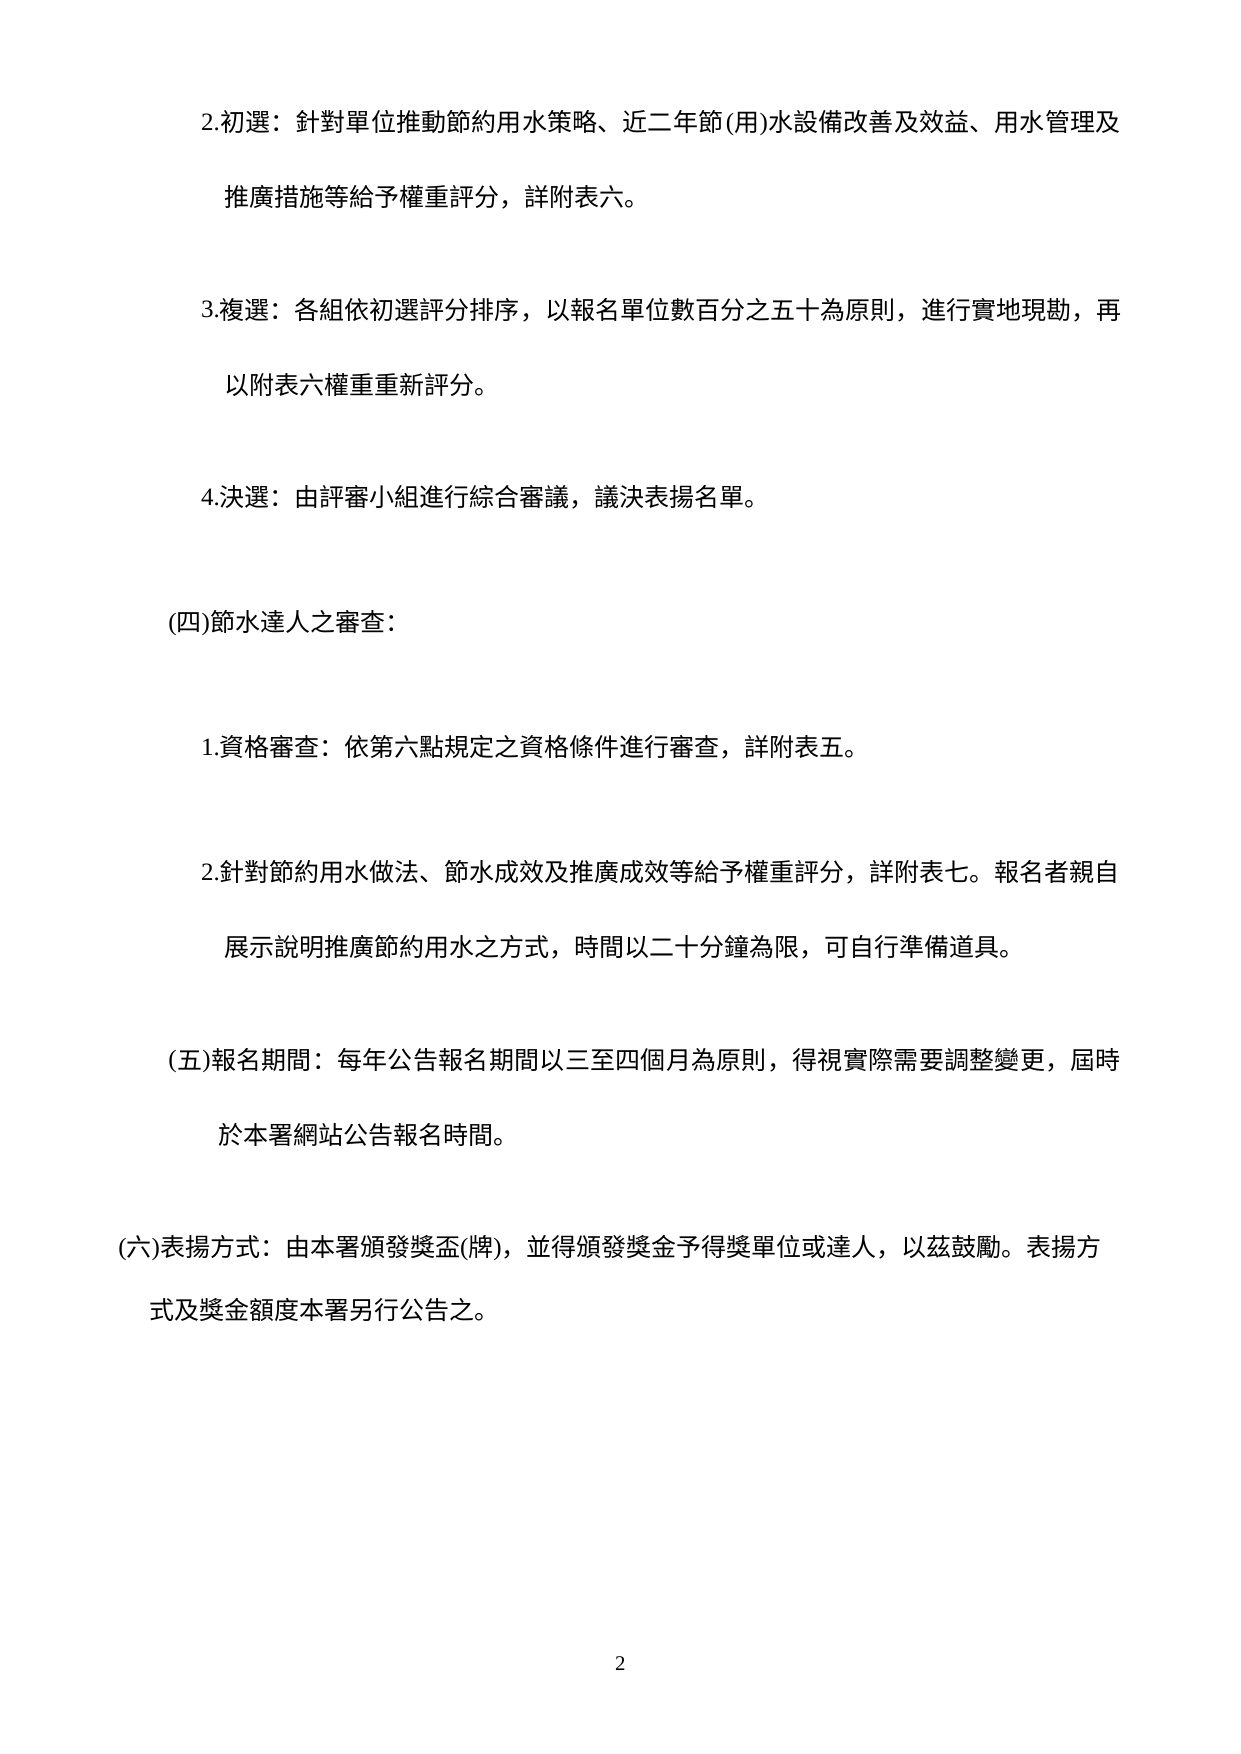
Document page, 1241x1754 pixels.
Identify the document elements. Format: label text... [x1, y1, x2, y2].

text 3.複選：各組依初選評分排序，以報名單位數百分之五十為原則，進行實地現勘，再以附表六權重重新評分。 [201, 267, 1122, 404]
text 4.決選：由評審小組進行綜合審議，議決表揚名單。 [201, 454, 1122, 517]
text 1.資格審查：依第六點規定之資格條件進行審查，詳附表五。 [201, 704, 1122, 767]
text (六)表揚方式：由本署頒發獎盃(牌)，並得頒發獎金予得獎單位或達人，以茲鼓勵。表揚方式及獎金額度本署另行公告之。 [118, 1204, 1122, 1329]
text 2.初選：針對單位推動節約用水策略、近二年節(用)水設備改善及效益、用水管理及推廣措施等給予權重評分，詳附表六。 [201, 79, 1122, 217]
text (五)報名期間：每年公告報名期間以三至四個月為原則，得視實際需要調整變更，屆時於本署網站公告報名時間。 [168, 1017, 1122, 1154]
text 2.針對節約用水做法、節水成效及推廣成效等給予權重評分，詳附表七。報名者親自展示說明推廣節約用水之方式，時間以二十分鐘為限，可自行準備道具。 [201, 829, 1122, 967]
text (四)節水達人之審查： [168, 579, 1122, 642]
